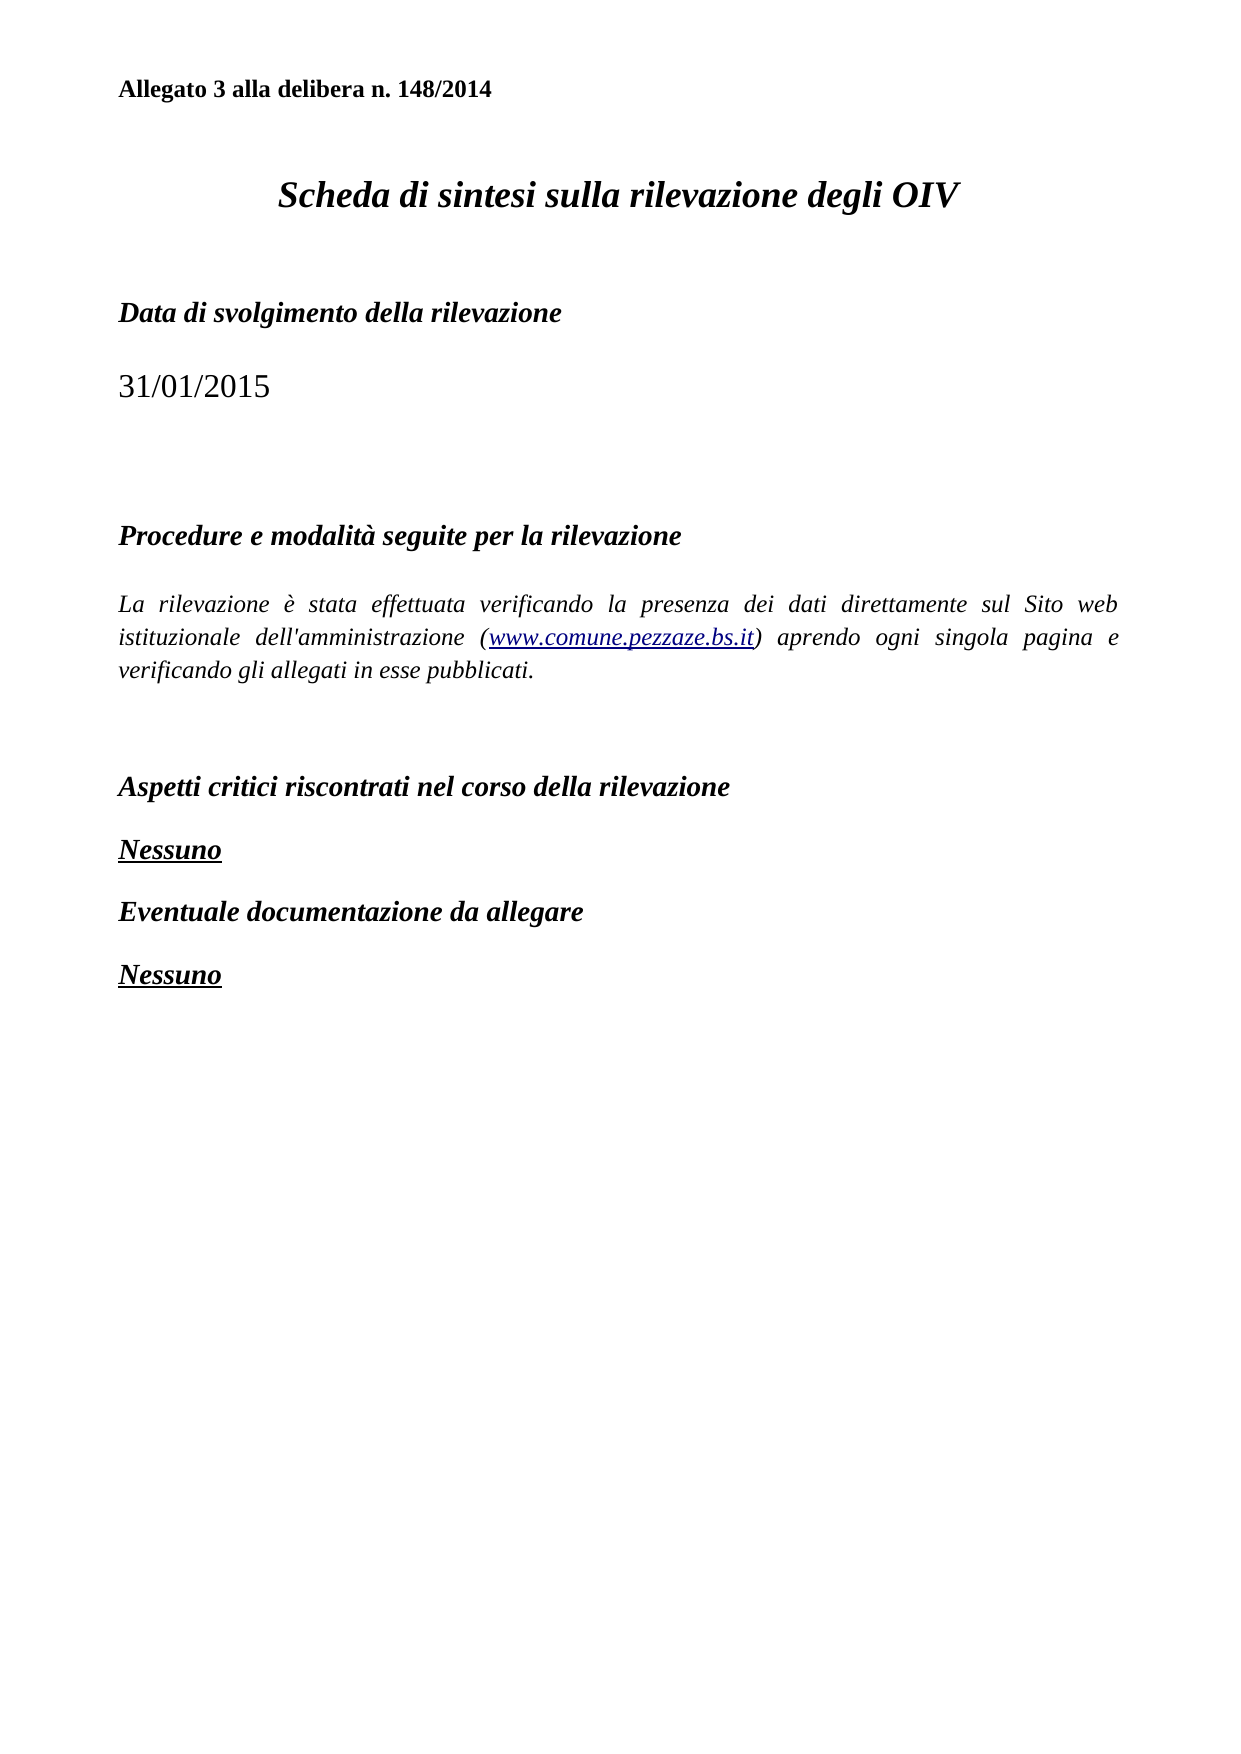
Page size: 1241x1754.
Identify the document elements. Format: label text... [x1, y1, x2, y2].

text 31/01/2015 [118, 366, 1122, 404]
text Data di svolgimento della rilevazione [118, 295, 1122, 329]
text Nessuno [118, 832, 1122, 865]
text La rilevazione è stata effettuata verificando la presenza dei dati direttamente sul Sito web istituzionale dell'amministrazione (www.comune.pezzaze.bs.it) aprendo ogni singola pagina e verificando gli allegati in esse pubblicati. [118, 589, 1122, 684]
text Aspetti critici riscontrati nel corso della rilevazione [118, 769, 1122, 802]
text Eventuale documentazione da allegare [118, 894, 1122, 928]
text Nessuno [118, 957, 1122, 991]
title Scheda di sintesi sulla rilevazione degli OIV [118, 173, 1122, 216]
text Procedure e modalità seguite per la rilevazione [118, 518, 1122, 552]
